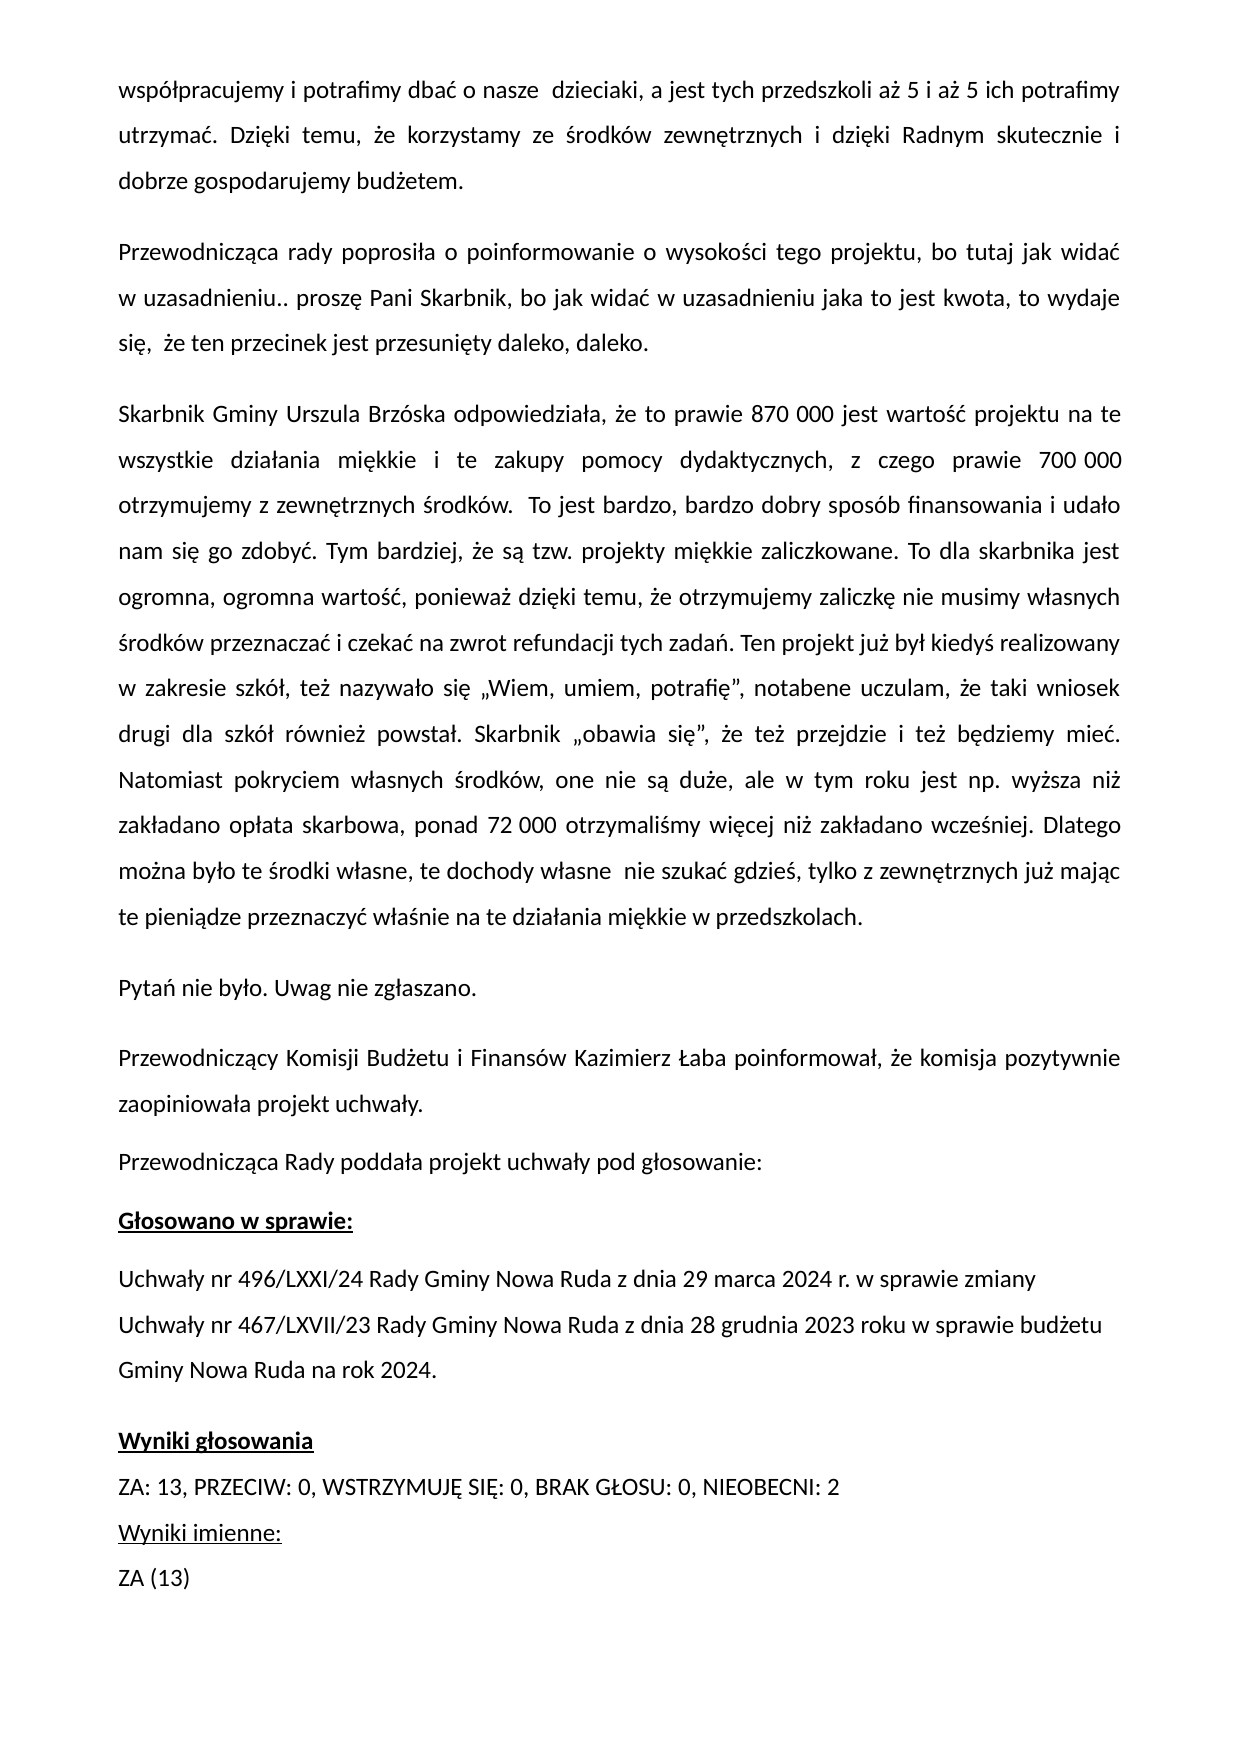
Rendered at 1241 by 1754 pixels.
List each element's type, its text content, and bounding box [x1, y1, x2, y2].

text Uchwały nr 496/LXXI/24 Rady Gminy Nowa Ruda z dnia 29 marca 2024 r. w sprawie zmiany Uchwały nr 467/LXVII/23 Rady Gminy Nowa Ruda z dnia 28 grudnia 2023 roku w sprawie budżetu Gminy Nowa Ruda na rok 2024. [118, 1263, 1122, 1385]
text Przewodniczący Komisji Budżetu i Finansów Kazimierz Łaba poinformował, że komisja pozytywnie zaopiniowała projekt uchwały. [118, 1043, 1122, 1119]
text Skarbnik Gminy Urszula Brzóska odpowiedziała, że to prawie 870 000 jest wartość projektu na te wszystkie działania miękkie i te zakupy pomocy dydaktycznych, z czego prawie 700 000 otrzymujemy z zewnętrznych środków. To jest bardzo, bardzo dobry sposób finansowania i udało nam się go zdobyć. Tym bardziej, że są tzw. projekty miękkie zaliczkowane. To dla skarbnika jest ogromna, ogromna wartość, ponieważ dzięki temu, że otrzymujemy zaliczkę nie musimy własnych środków przeznaczać i czekać na zwrot refundacji tych zadań. Ten projekt już był kiedyś realizowany w zakresie szkół, też nazywało się „Wiem, umiem, potrafię”, notabene uczulam, że taki wniosek drugi dla szkół również powstał. Skarbnik „obawia się”, że też przejdzie i też będziemy mieć. Natomiast pokryciem własnych środków, one nie są duże, ale w tym roku jest np. wyższa niż zakładano opłata skarbowa, ponad 72 000 otrzymaliśmy więcej niż zakładano wcześniej. Dlatego można było te środki własne, te dochody własne nie szukać gdzieś, tylko z zewnętrznych już mając te pieniądze przeznaczyć właśnie na te działania miękkie w przedszkolach. [118, 398, 1122, 932]
text Pytań nie było. Uwag nie zgłaszano. [118, 972, 1122, 1002]
text Wyniki głosowania ZA: 13, PRZECIW: 0, WSTRZYMUJĘ SIĘ: 0, BRAK GŁOSU: 0, NIEOBECNI: 2 Wyniki imienne: ZA (13) [118, 1425, 1122, 1593]
text współpracujemy i potrafimy dbać o nasze dzieciaki, a jest tych przedszkoli aż 5 i aż 5 ich potrafimy utrzymać. Dzięki temu, że korzystamy ze środków zewnętrznych i dzięki Radnym skutecznie i dobrze gospodarujemy budżetem. [118, 74, 1122, 196]
text Przewodnicząca Rady poddała projekt uchwały pod głosowanie: [118, 1147, 1122, 1177]
text Głosowano w sprawie: [118, 1205, 1122, 1235]
text Przewodnicząca rady poprosiła o poinformowanie o wysokości tego projektu, bo tutaj jak widać w uzasadnieniu.. proszę Pani Skarbnik, bo jak widać w uzasadnieniu jaka to jest kwota, to wydaje się, że ten przecinek jest przesunięty daleko, daleko. [118, 236, 1122, 358]
